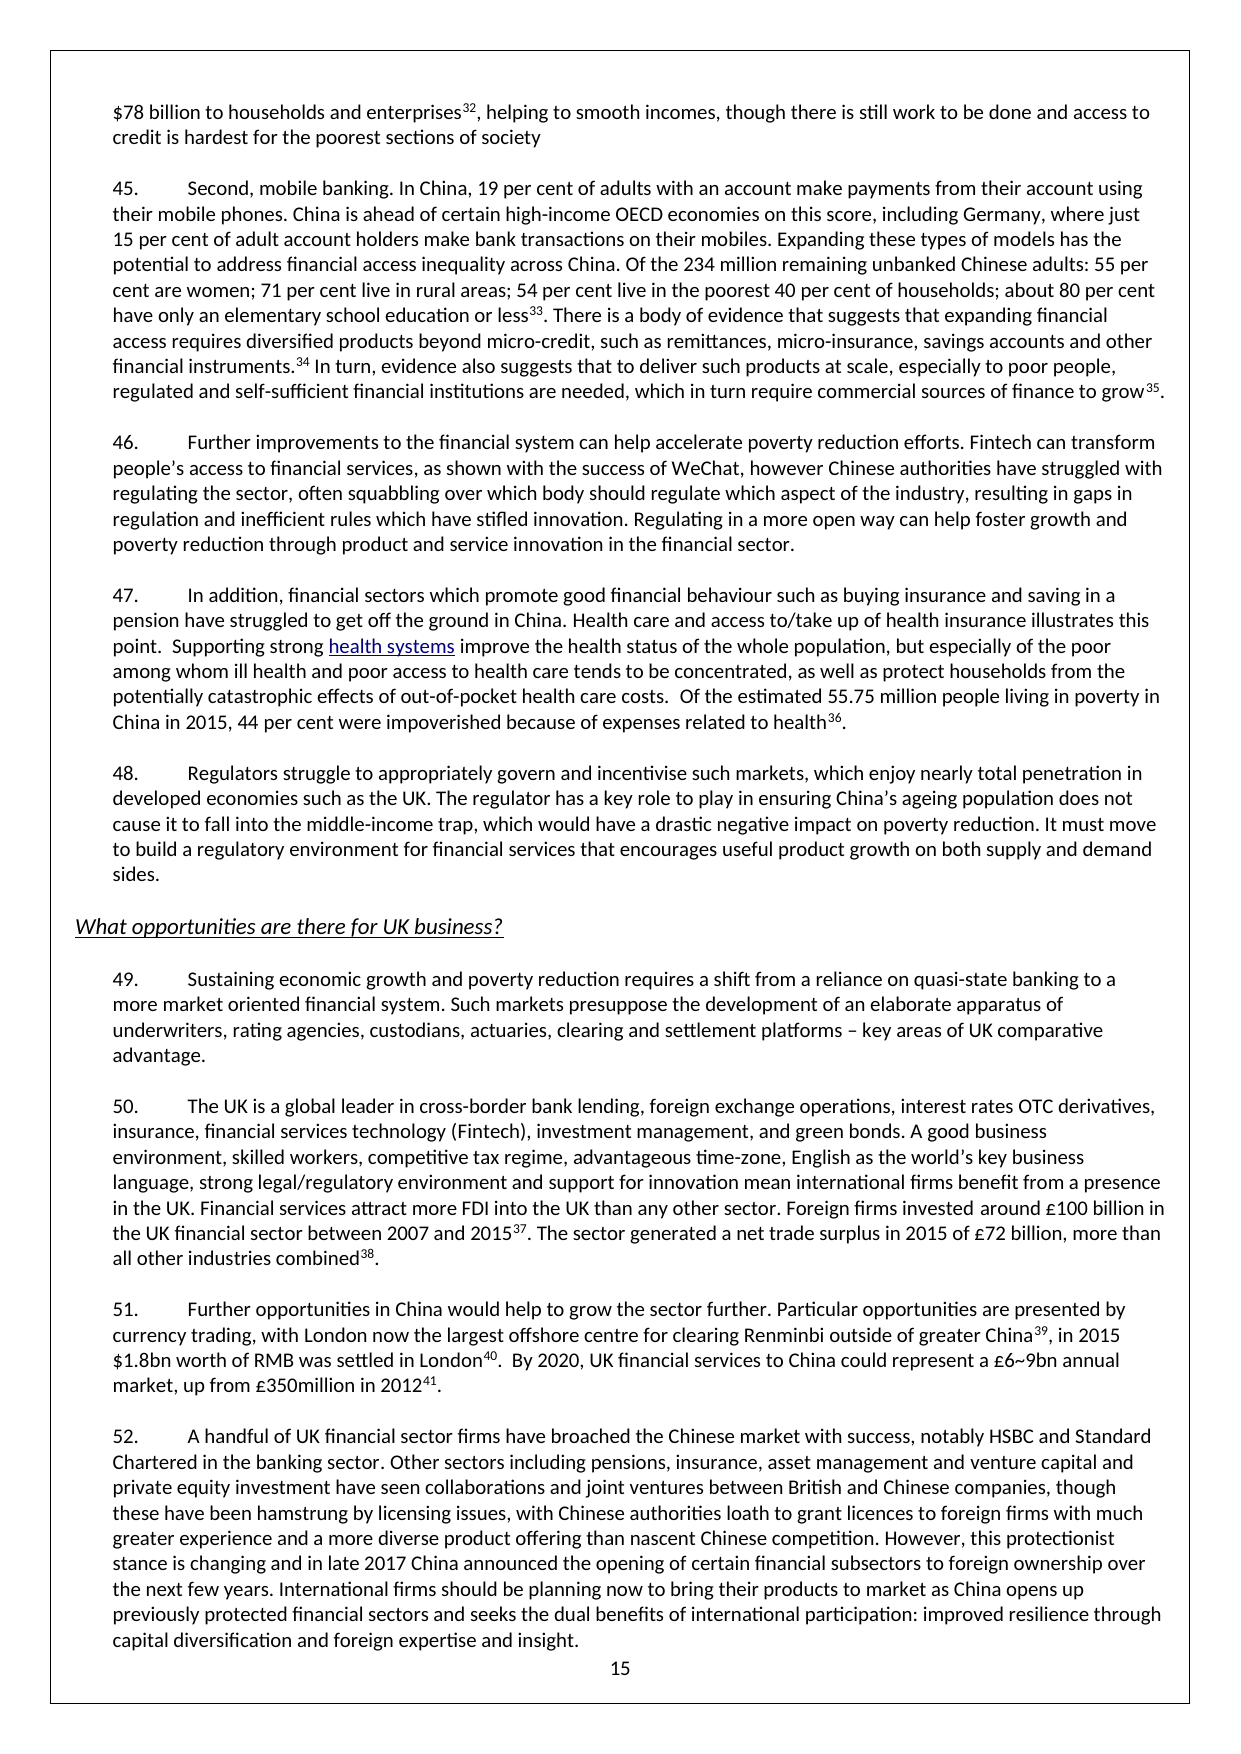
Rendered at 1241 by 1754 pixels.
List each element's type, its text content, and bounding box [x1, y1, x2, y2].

list Second, mobile banking. In China, 19 per cent of adults with an account make payments from their account using their mobile phones. China is ahead of certain high-income OECD economies on this score, including Germany, where just 15 per cent of adult account holders make bank transactions on their mobiles. Expanding these types of models has the potential to address financial access inequality across China. Of the 234 million remaining unbanked Chinese adults: 55 per cent are women; 71 per cent live in rural areas; 54 per cent live in the poorest 40 per cent of households; about 80 per cent have only an elementary school education or less. There is a body of evidence that suggests that expanding financial access requires diversified products beyond micro-credit, such as remittances, micro-insurance, savings accounts and other financial instruments. In turn, evidence also suggests that to deliver such products at scale, especially to poor people, regulated and self-sufficient financial institutions are needed, which in turn require commercial sources of finance to grow. [112, 175, 1165, 404]
text What opportunities are there for UK business? [75, 912, 1165, 941]
list Sustaining economic growth and poverty reduction requires a shift from a reliance on quasi-state banking to a more market oriented financial system. Such markets presuppose the development of an elaborate apparatus of underwriters, rating agencies, custodians, actuaries, clearing and settlement platforms – key areas of UK comparative advantage. [112, 966, 1165, 1068]
list The UK is a global leader in cross-border bank lending, foreign exchange operations, interest rates OTC derivatives, insurance, financial services technology (Fintech), investment management, and green bonds. A good business environment, skilled workers, competitive tax regime, advantageous time-zone, English as the world’s key business language, strong legal/regulatory environment and support for innovation mean international firms benefit from a presence in the UK. Financial services attract more FDI into the UK than any other sector. Foreign firms invested around £100 billion in the UK financial sector between 2007 and 2015. The sector generated a net trade surplus in 2015 of £72 billion, more than all other industries combined. [112, 1093, 1165, 1271]
list A handful of UK financial sector firms have broached the Chinese market with success, notably HSBC and Standard Chartered in the banking sector. Other sectors including pensions, insurance, asset management and venture capital and private equity investment have seen collaborations and joint ventures between British and Chinese companies, though these have been hamstrung by licensing issues, with Chinese authorities loath to grant licences to foreign firms with much greater experience and a more diverse product offering than nascent Chinese competition. However, this protectionist stance is changing and in late 2017 China announced the opening of certain financial subsectors to foreign ownership over the next few years. International firms should be planning now to bring their products to market as China opens up previously protected financial sectors and seeks the dual benefits of international participation: improved resilience through capital diversification and foreign expertise and insight. [112, 1423, 1165, 1652]
list $78 billion to households and enterprises, helping to smooth incomes, though there is still work to be done and access to credit is hardest for the poorest sections of society [112, 99, 1165, 150]
list Regulators struggle to appropriately govern and incentivise such markets, which enjoy nearly total penetration in developed economies such as the UK. The regulator has a key role to play in ensuring China’s ageing population does not cause it to fall into the middle-income trap, which would have a drastic negative impact on poverty reduction. It must move to build a regulatory environment for financial services that encourages useful product growth on both supply and demand sides. [112, 760, 1165, 887]
list In addition, financial sectors which promote good financial behaviour such as buying insurance and saving in a pension have struggled to get off the ground in China. Health care and access to/take up of health insurance illustrates this point. Supporting strong health systems improve the health status of the whole population, but especially of the poor among whom ill health and poor access to health care tends to be concentrated, as well as protect households from the potentially catastrophic effects of out-of-pocket health care costs. Of the estimated 55.75 million people living in poverty in China in 2015, 44 per cent were impoverished because of expenses related to health. [112, 582, 1165, 734]
list Further improvements to the financial system can help accelerate poverty reduction efforts. Fintech can transform people’s access to financial services, as shown with the success of WeChat, however Chinese authorities have struggled with regulating the sector, often squabbling over which body should regulate which aspect of the industry, resulting in gaps in regulation and inefficient rules which have stifled innovation. Regulating in a more open way can help foster growth and poverty reduction through product and service innovation in the financial sector. [112, 429, 1165, 557]
list Further opportunities in China would help to grow the sector further. Particular opportunities are presented by currency trading, with London now the largest offshore centre for clearing Renminbi outside of greater China, in 2015 $1.8bn worth of RMB was settled in London. By 2020, UK financial services to China could represent a £6~9bn annual market, up from £350million in 2012. [112, 1296, 1165, 1398]
